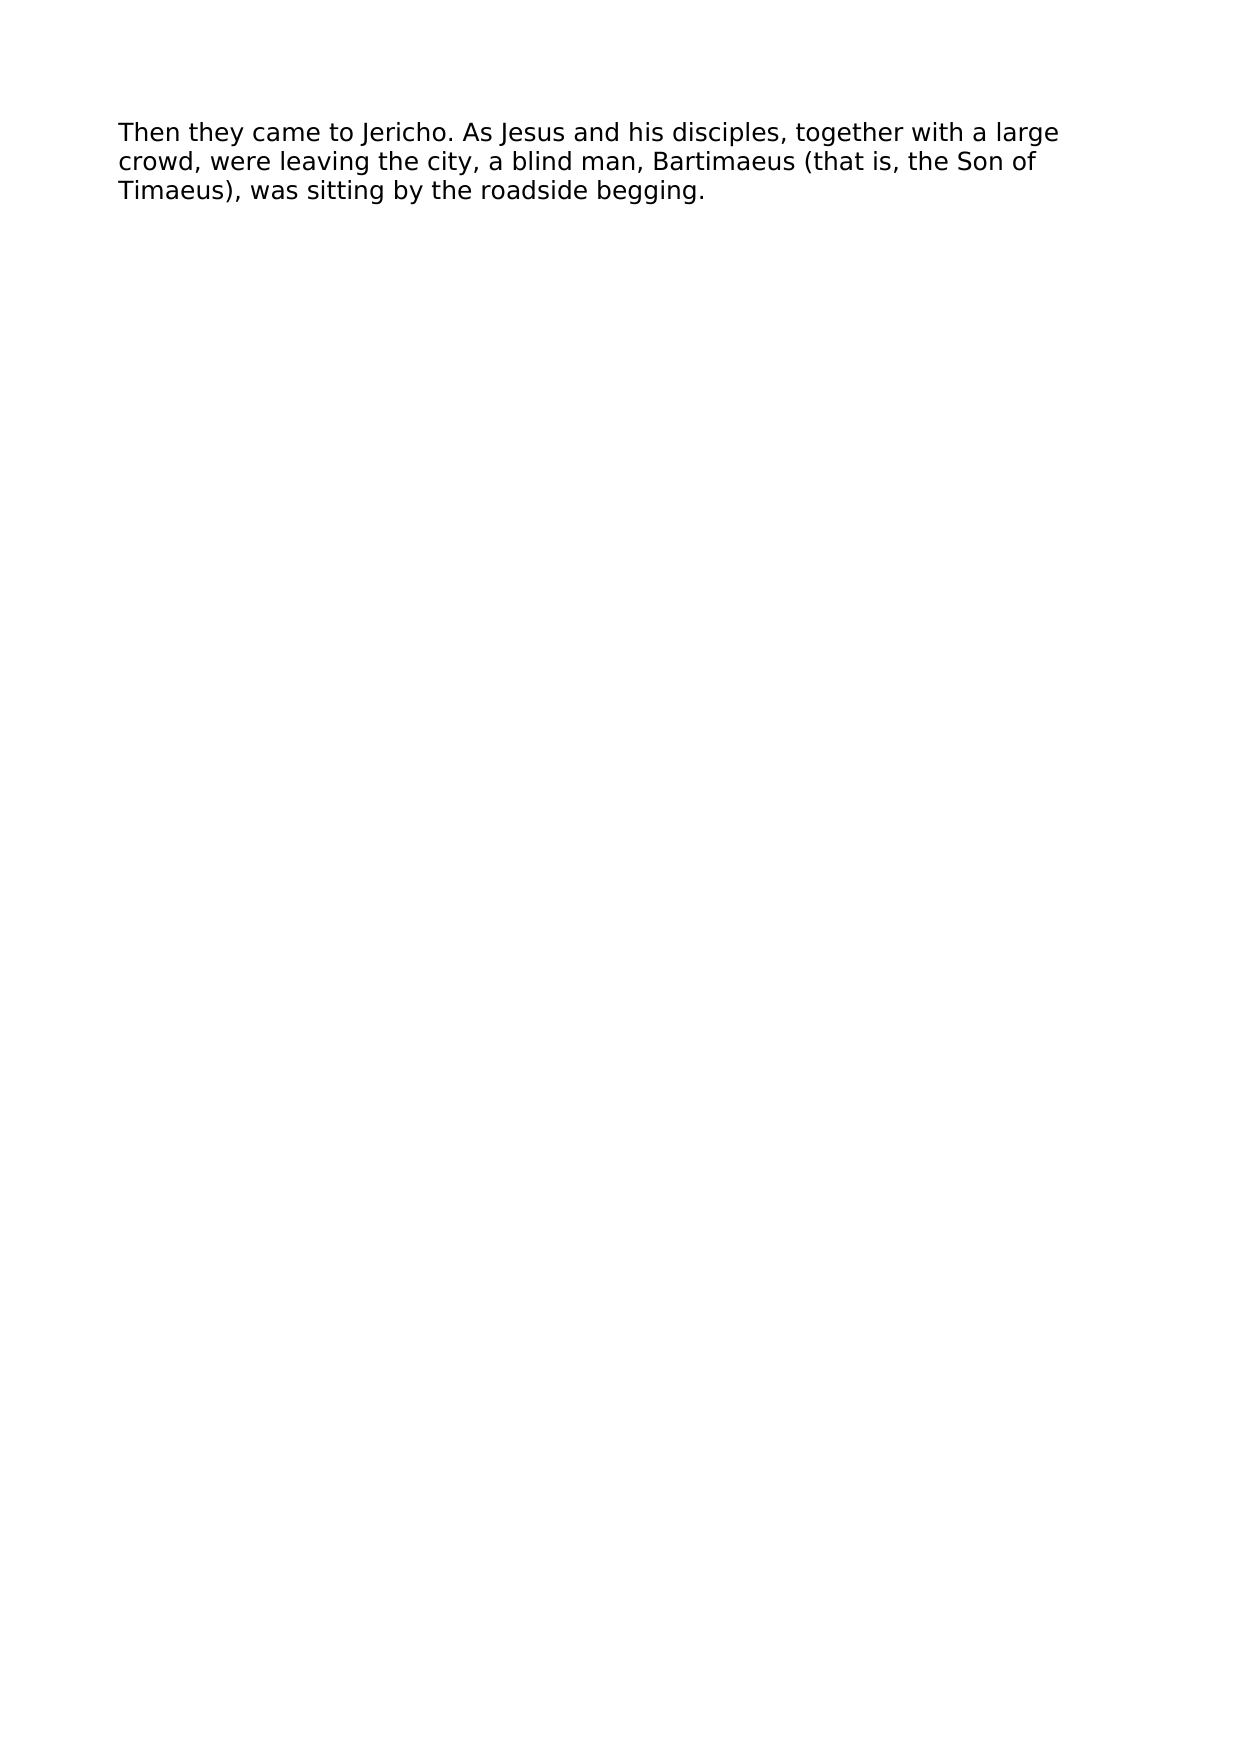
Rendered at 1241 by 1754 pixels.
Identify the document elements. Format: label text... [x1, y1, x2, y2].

text Then they came to Jericho. As Jesus and his disciples, together with a large crowd, were leaving the city, a blind man, Bartimaeus (that is, the Son of Timaeus), was sitting by the roadside begging. [118, 118, 1122, 206]
